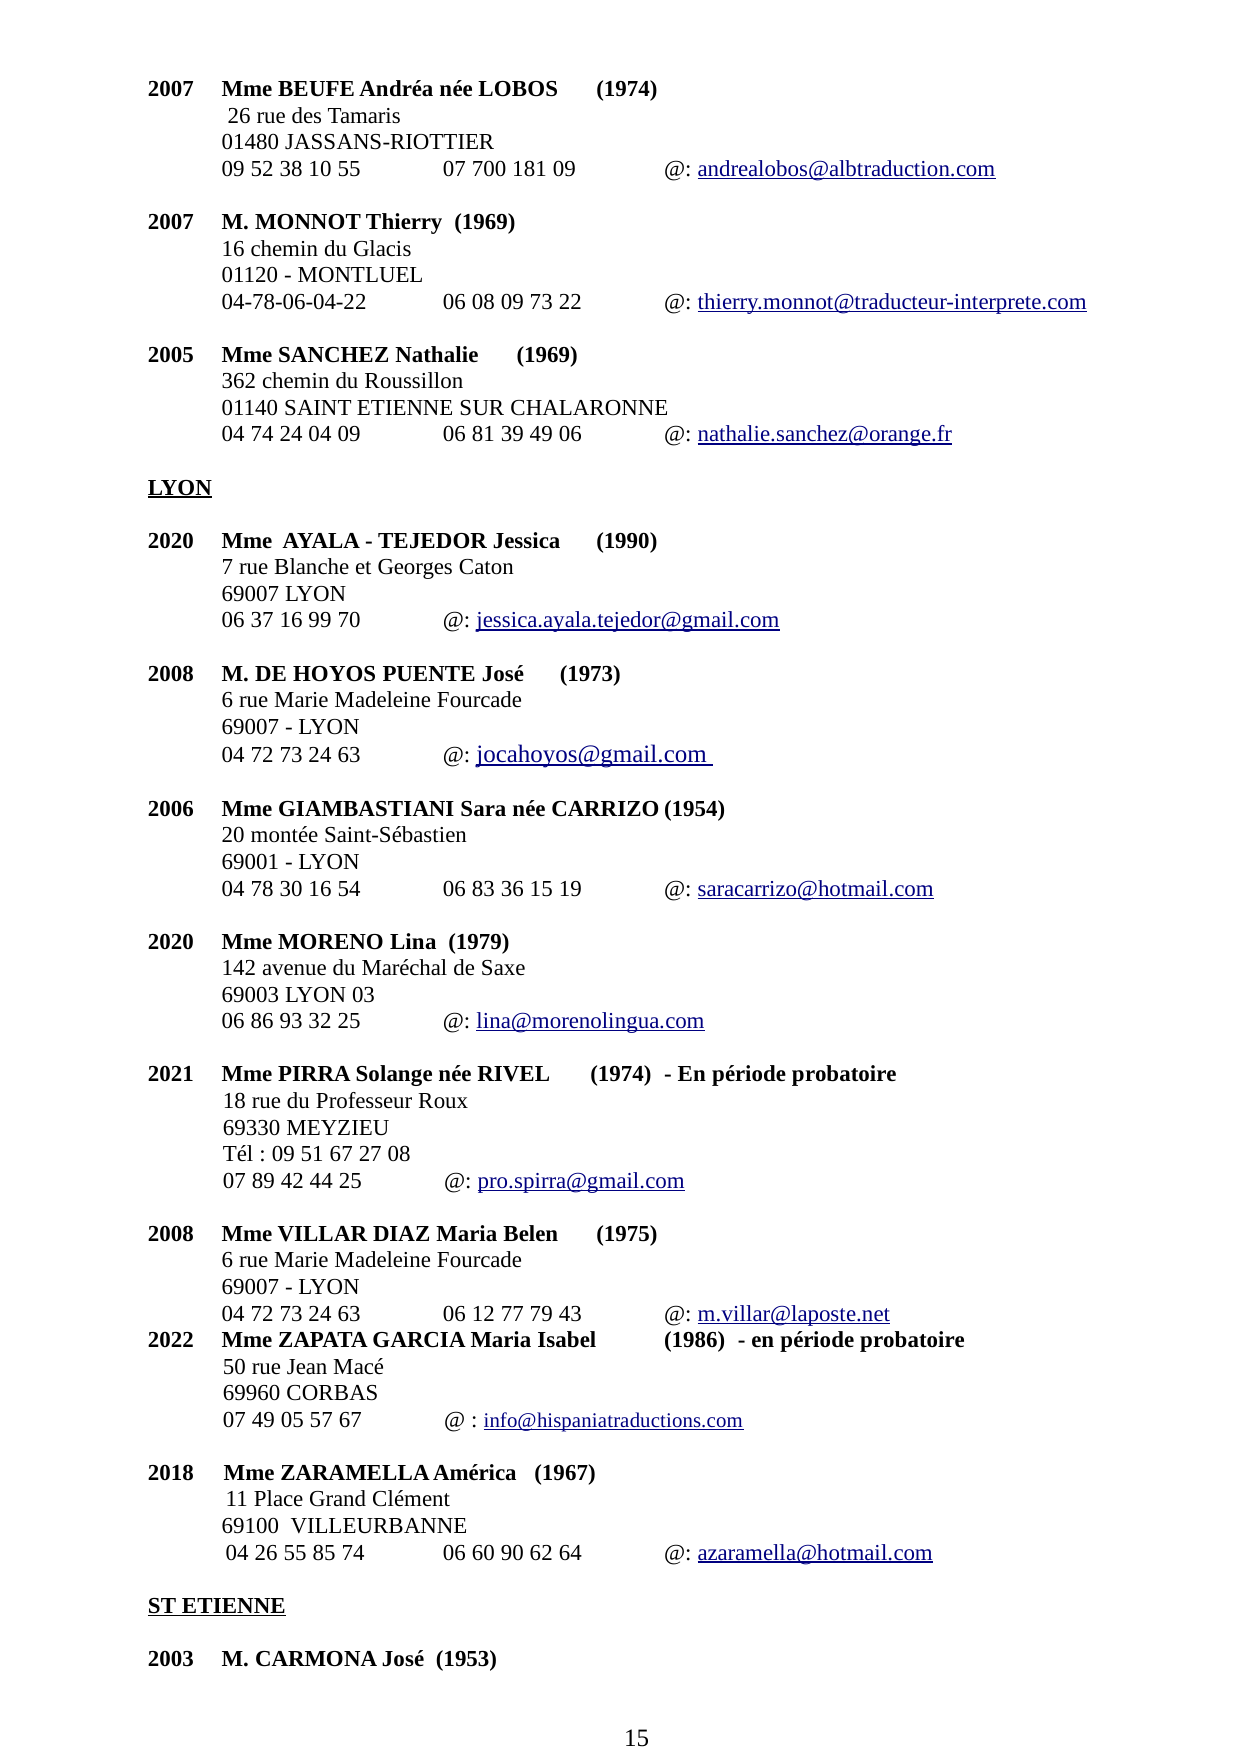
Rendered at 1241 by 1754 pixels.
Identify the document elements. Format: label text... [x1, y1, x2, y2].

text 69001 - LYON [148, 848, 1125, 874]
text 69100 VILLEURBANNE [148, 1512, 1125, 1538]
text 2020 Mme AYALA - TEJEDOR Jessica (1990) [148, 527, 1125, 553]
text 04 74 24 04 09 06 81 39 49 06 @: nathalie.sanchez@orange.fr [148, 420, 1125, 447]
text 11 Place Grand Clément [148, 1485, 1125, 1512]
text 07 89 42 44 25 @: pro.spirra@gmail.com [223, 1167, 1125, 1193]
text 04-78-06-04-22 06 08 09 73 22 @: thierry.monnot@traducteur-interprete.com [148, 287, 1125, 314]
text 04 26 55 85 74 06 60 90 62 64 @: azaramella@hotmail.com [148, 1538, 1125, 1565]
text Tél : 09 51 67 27 08 [223, 1140, 1125, 1167]
text 142 avenue du Maréchal de Saxe [148, 954, 1125, 981]
text 50 rue Jean Macé [223, 1352, 1125, 1379]
text 2020 Mme MORENO Lina (1979) [148, 927, 1125, 954]
text 2007 Mme BEUFE Andréa née LOBOS (1974) [148, 75, 1125, 102]
text 69003 LYON 03 [148, 981, 1125, 1007]
text 69007 - LYON [148, 712, 1125, 739]
text 26 rue des Tamaris [148, 102, 1125, 128]
text 06 86 93 32 25 @: lina@morenolingua.com [148, 1007, 1125, 1034]
text 04 72 73 24 63 @: jocahoyos@gmail.com [148, 739, 1125, 768]
text 6 rue Marie Madeleine Fourcade [148, 1246, 1125, 1273]
text 20 montée Saint-Sébastien [148, 821, 1125, 848]
text 2007 M. MONNOT Thierry (1969) [148, 208, 1125, 234]
text 07 49 05 57 67 @ : info@hispaniatraductions.com [223, 1406, 1125, 1432]
text 01120 - MONTLUEL [148, 261, 1125, 287]
text 69007 - LYON [148, 1273, 1125, 1299]
text 69330 MEYZIEU [223, 1113, 1125, 1140]
text 2022 Mme ZAPATA GARCIA Maria Isabel (1986) - en période probatoire [148, 1326, 1125, 1352]
text 2021 Mme PIRRA Solange née RIVEL (1974) - En période probatoire [148, 1060, 1125, 1087]
text 01140 SAINT ETIENNE SUR CHALARONNE [148, 394, 1125, 420]
text 362 chemin du Roussillon [148, 367, 1125, 394]
text LYON [148, 473, 1125, 500]
text 18 rue du Professeur Roux [223, 1087, 1125, 1113]
text 2005 Mme SANCHEZ Nathalie (1969) [148, 341, 1125, 367]
text 2008 Mme VILLAR DIAZ Maria Belen (1975) [148, 1220, 1125, 1246]
text 16 chemin du Glacis [148, 234, 1125, 261]
text 69007 LYON [148, 580, 1125, 606]
text 09 52 38 10 55 07 700 181 09 @: andrealobos@albtraduction.com [148, 155, 1125, 181]
text 69960 CORBAS [223, 1379, 1125, 1406]
text 06 37 16 99 70 @: jessica.ayala.tejedor@gmail.com [148, 606, 1125, 633]
text ST ETIENNE [148, 1592, 1125, 1618]
text 2018 Mme ZARAMELLA América (1967) [148, 1459, 1125, 1485]
text 2003 M. CARMONA José (1953) [148, 1645, 1125, 1671]
text 04 72 73 24 63 06 12 77 79 43 @: m.villar@laposte.net [148, 1299, 1125, 1326]
text 6 rue Marie Madeleine Fourcade [148, 686, 1125, 712]
text 7 rue Blanche et Georges Caton [148, 553, 1125, 580]
text 04 78 30 16 54 06 83 36 15 19 @: saracarrizo@hotmail.com [148, 874, 1125, 901]
text 2006 Mme GIAMBASTIANI Sara née CARRIZO (1954) [148, 795, 1125, 821]
text 01480 JASSANS-RIOTTIER [148, 128, 1125, 155]
text 2008 M. DE HOYOS PUENTE José (1973) [148, 659, 1125, 686]
